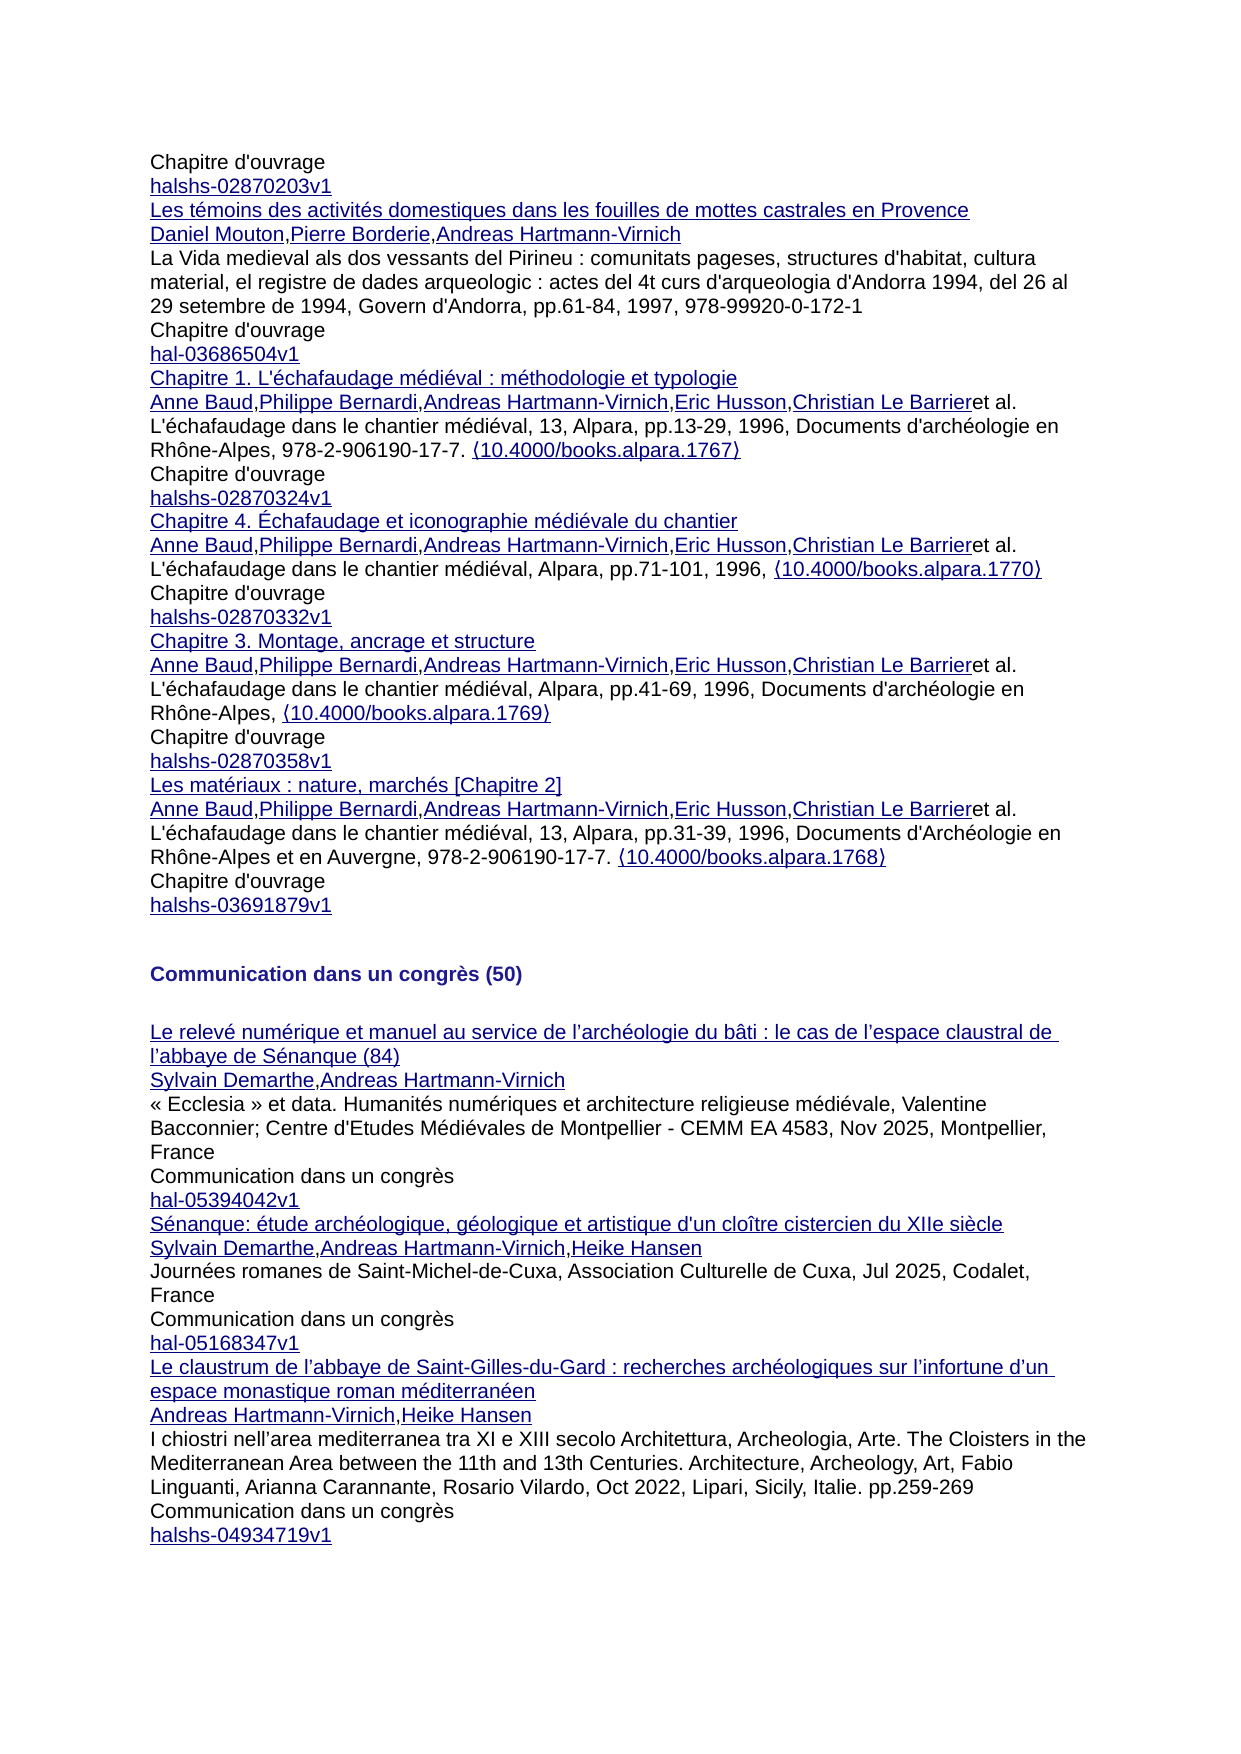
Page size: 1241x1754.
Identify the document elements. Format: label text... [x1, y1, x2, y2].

table_cell Chapitre 4. Échafaudage et iconographie médiévale du chantier Anne Baud,Philippe Bernardi,Andreas Hartmann-Virnich,Eric Husson,Christian Le Barrieret al. L'échafaudage dans le chantier médiéval, Alpara, pp.71-101, 1996, ⟨10.4000/books.alpara.1770⟩ Chapitre d'ouvrage halshs-02870332v1 [150, 509, 1090, 629]
table_cell Chapitre d'ouvrage halshs-02870203v1 [150, 150, 1090, 198]
table_cell Les témoins des activités domestiques dans les fouilles de mottes castrales en Provence Daniel Mouton,Pierre Borderie,Andreas Hartmann-Virnich La Vida medieval als dos vessants del Pirineu : comunitats pageses, structures d'habitat, cultura material, el registre de dades arqueologic : actes del 4t curs d'arqueologia d'Andorra 1994, del 26 al 29 setembre de 1994, Govern d'Andorra, pp.61-84, 1997, 978-99920-0-172-1 Chapitre d'ouvrage hal-03686504v1 [150, 198, 1090, 366]
table_cell Les matériaux : nature, marchés [Chapitre 2] Anne Baud,Philippe Bernardi,Andreas Hartmann-Virnich,Eric Husson,Christian Le Barrieret al. L'échafaudage dans le chantier médiéval, 13, Alpara, pp.31-39, 1996, Documents d'Archéologie en Rhône-Alpes et en Auvergne, 978-2-906190-17-7. ⟨10.4000/books.alpara.1768⟩ Chapitre d'ouvrage halshs-03691879v1 [150, 773, 1090, 917]
subtitle Communication dans un congrès (50) [150, 961, 1090, 985]
table_cell Chapitre 3. Montage, ancrage et structure Anne Baud,Philippe Bernardi,Andreas Hartmann-Virnich,Eric Husson,Christian Le Barrieret al. L'échafaudage dans le chantier médiéval, Alpara, pp.41-69, 1996, Documents d'archéologie en Rhône-Alpes, ⟨10.4000/books.alpara.1769⟩ Chapitre d'ouvrage halshs-02870358v1 [150, 629, 1090, 773]
table_cell Sénanque: étude archéologique, géologique et artistique d'un cloître cistercien du XIIe siècle Sylvain Demarthe,Andreas Hartmann-Virnich,Heike Hansen Journées romanes de Saint-Michel-de-Cuxa, Association Culturelle de Cuxa, Jul 2025, Codalet, France Communication dans un congrès hal-05168347v1 [150, 1211, 1090, 1355]
table_cell Chapitre 1. L'échafaudage médiéval : méthodologie et typologie Anne Baud,Philippe Bernardi,Andreas Hartmann-Virnich,Eric Husson,Christian Le Barrieret al. L'échafaudage dans le chantier médiéval, 13, Alpara, pp.13-29, 1996, Documents d'archéologie en Rhône-Alpes, 978-2-906190-17-7. ⟨10.4000/books.alpara.1767⟩ Chapitre d'ouvrage halshs-02870324v1 [150, 366, 1090, 509]
table_header Le relevé numérique et manuel au service de l’archéologie du bâti : le cas de l’espace claustral de l’abbaye de Sénanque (84) Sylvain Demarthe,Andreas Hartmann-Virnich « Ecclesia » et data. Humanités numériques et architecture religieuse médiévale, Valentine Bacconnier; Centre d'Etudes Médiévales de Montpellier - CEMM EA 4583, Nov 2025, Montpellier, France Communication dans un congrès hal-05394042v1 [150, 1020, 1090, 1211]
table_cell Le claustrum de l’abbaye de Saint-Gilles-du-Gard : recherches archéologiques sur l’infortune d’un espace monastique roman méditerranéen Andreas Hartmann-Virnich,Heike Hansen I chiostri nell’area mediterranea tra XI e XIII secolo Architettura, Archeologia, Arte. The Cloisters in the Mediterranean Area between the 11th and 13th Centuries. Architecture, Archeology, Art, Fabio Linguanti, Arianna Carannante, Rosario Vilardo, Oct 2022, Lipari, Sicily, Italie. pp.259-269 Communication dans un congrès halshs-04934719v1 [150, 1355, 1090, 1547]
